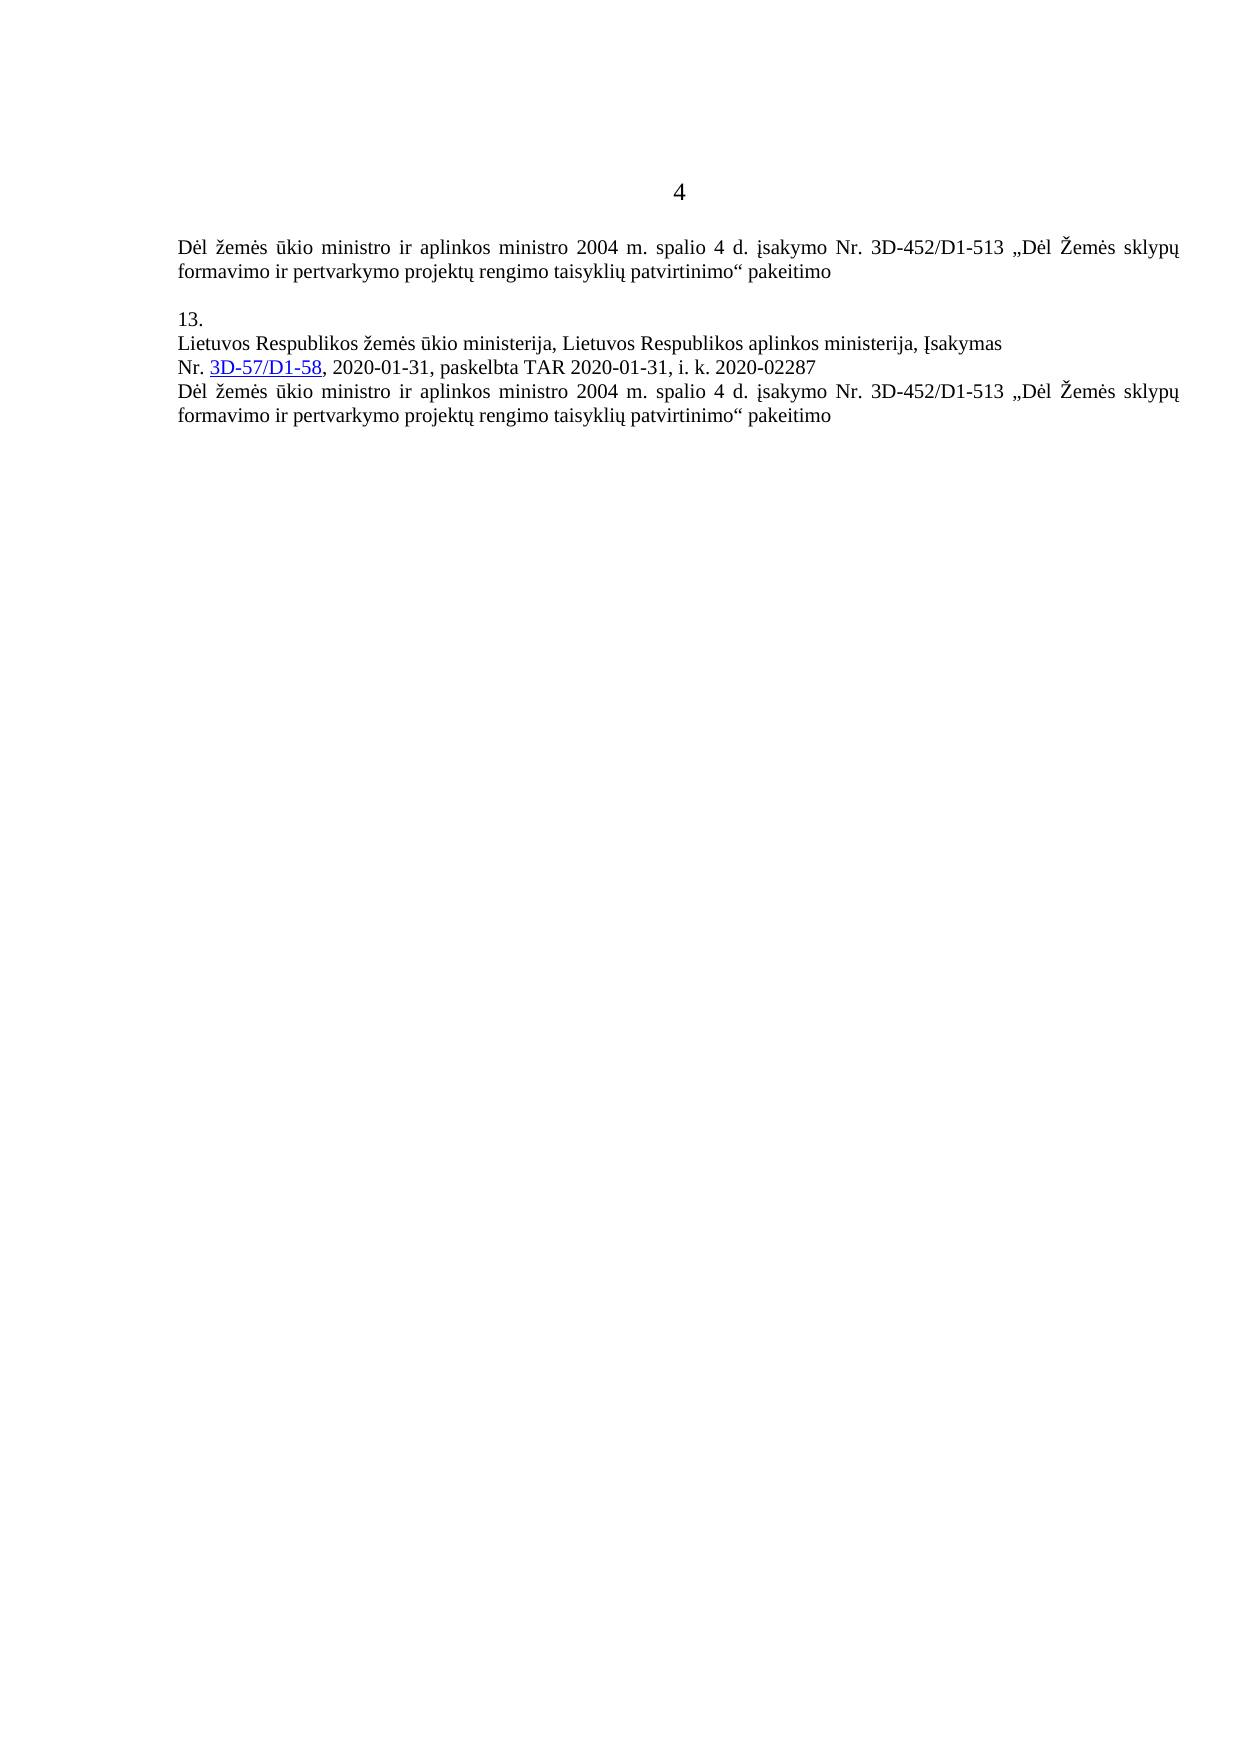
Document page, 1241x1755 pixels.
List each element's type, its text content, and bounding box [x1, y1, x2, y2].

text Nr. 3D-57/D1-58, 2020-01-31, paskelbta TAR 2020-01-31, i. k. 2020-02287 [177, 355, 1181, 379]
text Dėl žemės ūkio ministro ir aplinkos ministro 2004 m. spalio 4 d. įsakymo Nr. 3D-452/D1-513 „Dėl Žemės sklypų formavimo ir pertvarkymo projektų rengimo taisyklių patvirtinimo“ pakeitimo [177, 235, 1181, 283]
text Lietuvos Respublikos žemės ūkio ministerija, Lietuvos Respublikos aplinkos ministerija, Įsakymas [177, 331, 1181, 355]
text 13. [177, 307, 1181, 331]
text Dėl žemės ūkio ministro ir aplinkos ministro 2004 m. spalio 4 d. įsakymo Nr. 3D-452/D1-513 „Dėl Žemės sklypų formavimo ir pertvarkymo projektų rengimo taisyklių patvirtinimo“ pakeitimo [177, 379, 1181, 427]
